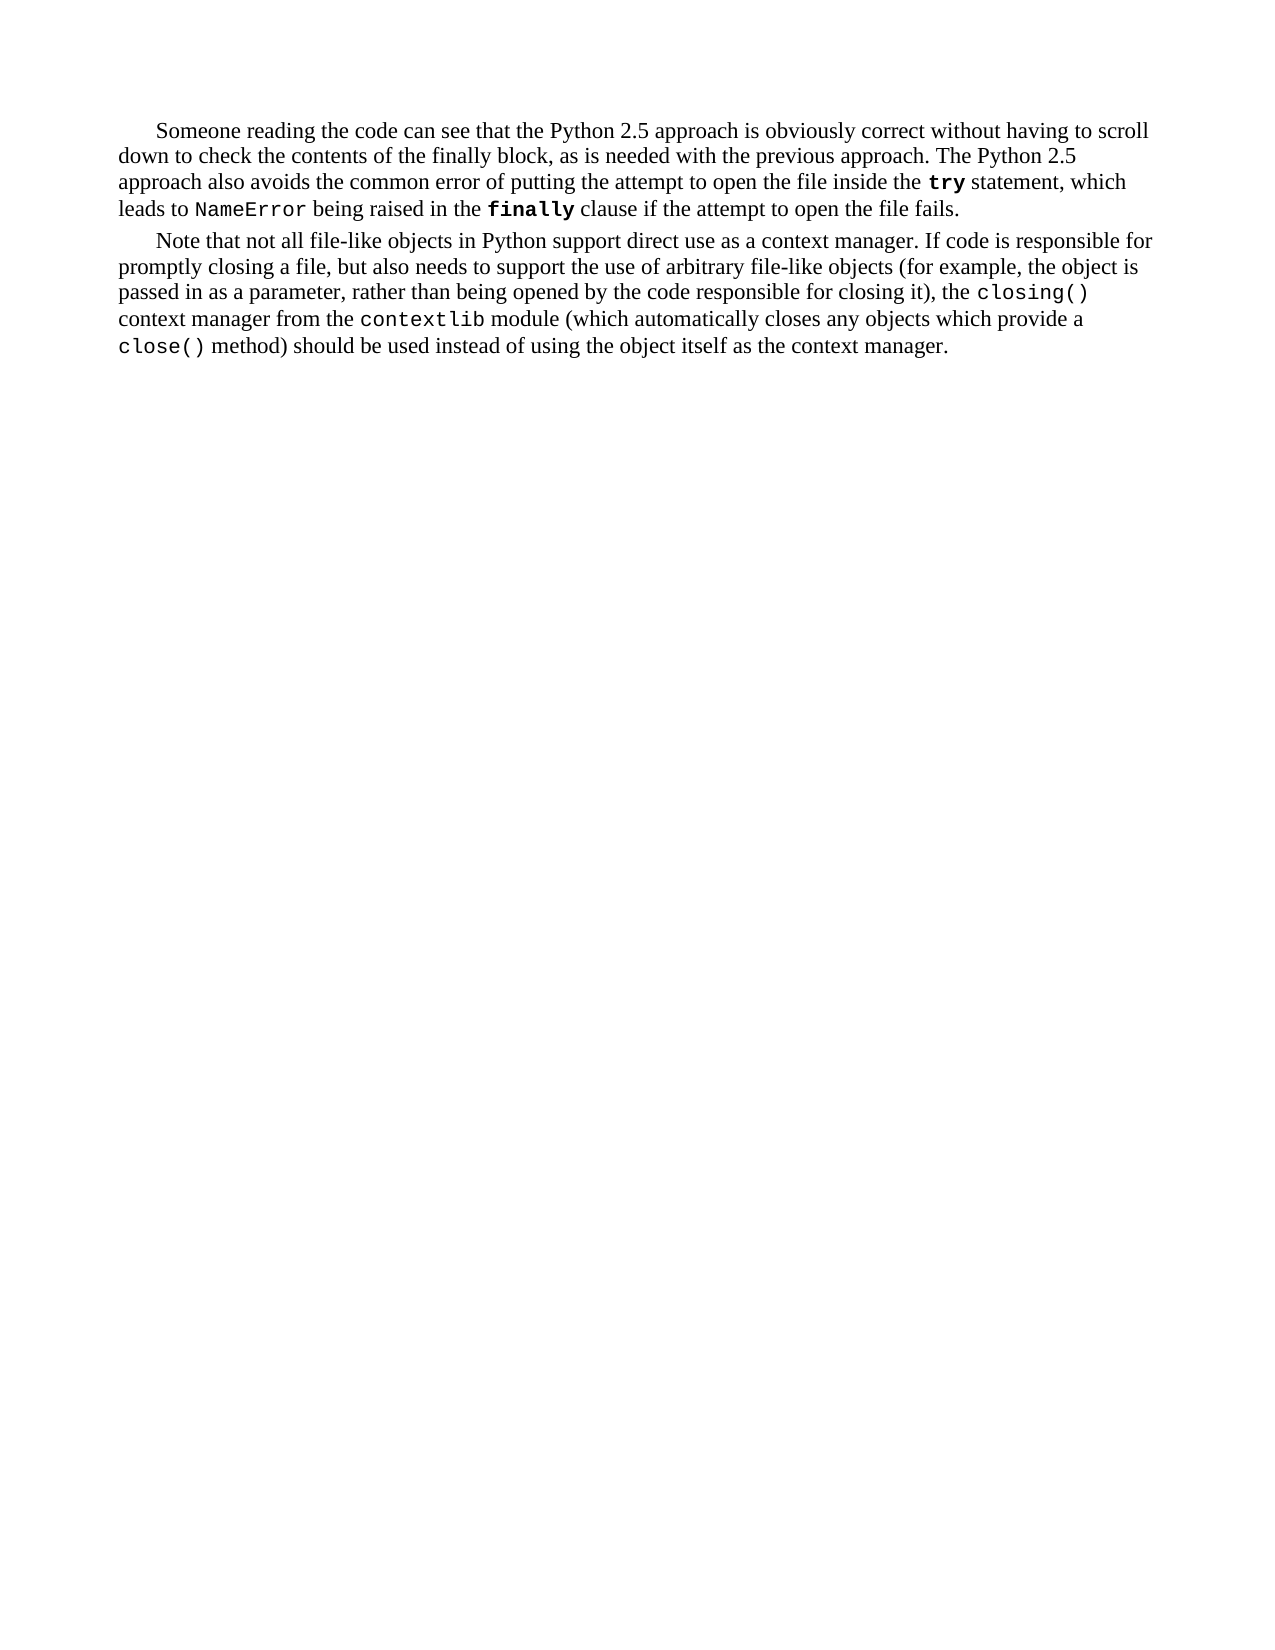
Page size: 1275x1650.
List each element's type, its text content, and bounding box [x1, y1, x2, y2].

text Someone reading the code can see that the Python 2.5 approach is obviously correct without having to scroll down to check the contents of the finally block, as is needed with the previous approach. The Python 2.5 approach also avoids the common error of putting the attempt to open the file inside the try statement, which leads to NameError being raised in the finally clause if the attempt to open the file fails. [118, 118, 1157, 222]
text Note that not all file-like objects in Python support direct use as a context manager. If code is responsible for promptly closing a file, but also needs to support the use of arbitrary file-like objects (for example, the object is passed in as a parameter, rather than being opened by the code responsible for closing it), the closing() context manager from the contextlib module (which automatically closes any objects which provide a close() method) should be used instead of using the object itself as the context manager. [118, 228, 1157, 359]
